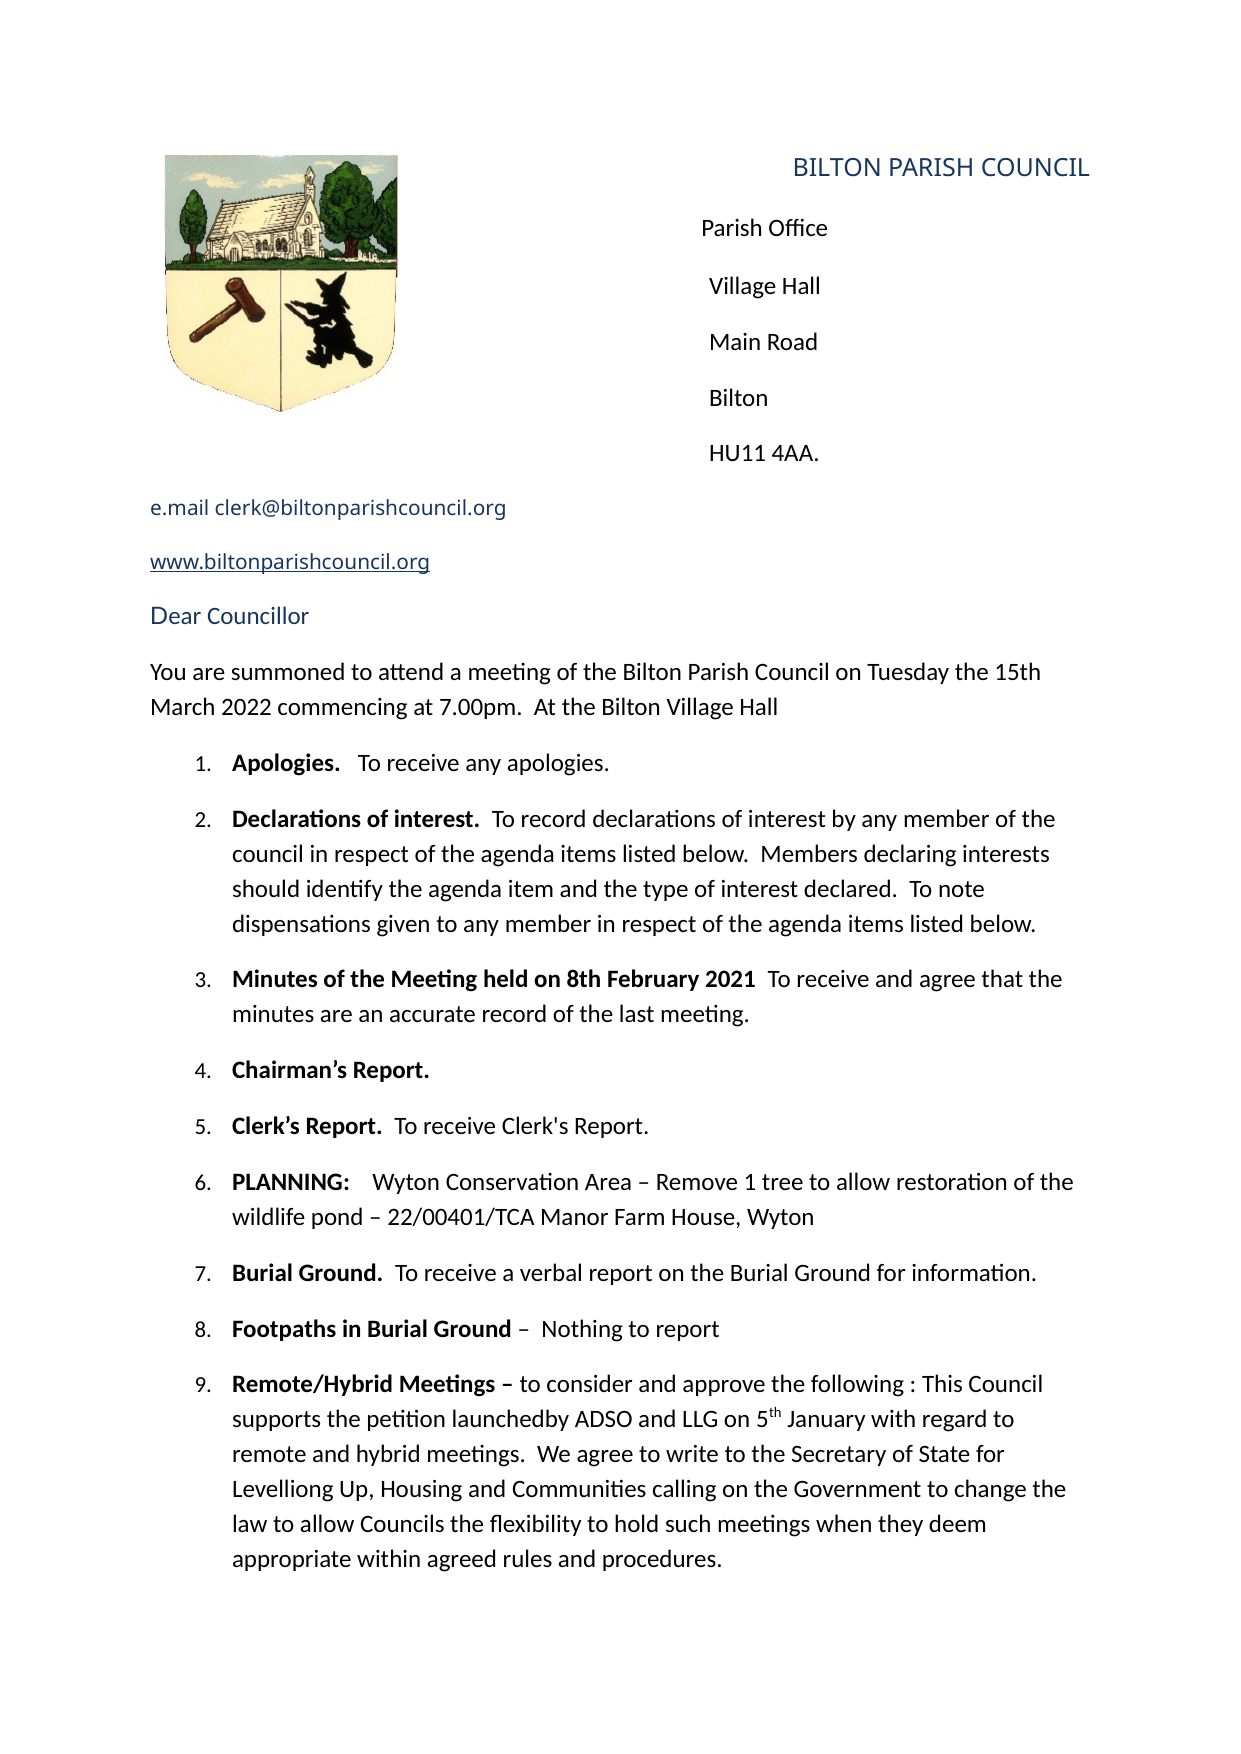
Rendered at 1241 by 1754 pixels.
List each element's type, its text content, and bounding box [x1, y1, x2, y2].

text e.mail clerk@biltonparishcouncil.org [150, 493, 1090, 522]
list Remote/Hybrid Meetings – to consider and approve the following : This Council supports the petition launchedby ADSO and LLG on 5th January with regard to remote and hybrid meetings. We agree to write to the Secretary of State for Levelliong Up, Housing and Communities calling on the Government to change the law to allow Councils the flexibility to hold such meetings when they deem appropriate within agreed rules and procedures. [194, 1368, 1090, 1574]
text Parish Office [398, 210, 1090, 244]
list Chairman’s Report. [194, 1054, 1090, 1085]
list Burial Ground. To receive a verbal report on the Burial Ground for information. [194, 1257, 1090, 1287]
text Main Road [398, 326, 1090, 356]
text You are summoned to attend a meeting of the Bilton Parish Council on Tuesday the 15th March 2022 commencing at 7.00pm. At the Bilton Village Hall [150, 656, 1090, 722]
text Dear Councillor [150, 600, 1090, 631]
list Clerk’s Report. To receive Clerk's Report. [194, 1110, 1090, 1141]
list Declarations of interest. To record declarations of interest by any member of the council in respect of the agenda items listed below. Members declaring interests should identify the agenda item and the type of interest declared. To note dispensations given to any member in respect of the agenda items listed below. [194, 803, 1090, 938]
text Village Hall [398, 270, 1090, 301]
text HU11 4AA. [150, 437, 1090, 468]
text Bilton [398, 382, 1090, 412]
text BILTON PARISH COUNCIL [150, 150, 1090, 184]
text [150, 382, 164, 412]
text [150, 270, 164, 301]
list PLANNING: Wyton Conservation Area – Remove 1 tree to allow restoration of the wildlife pond – 22/00401/TCA Manor Farm House, Wyton [194, 1166, 1090, 1232]
list Footpaths in Burial Ground – Nothing to report [194, 1313, 1090, 1343]
text [150, 326, 164, 356]
text [150, 210, 164, 244]
picture [164, 155, 398, 415]
list Apologies. To receive any apologies. [194, 747, 1090, 777]
list Minutes of the Meeting held on 8th February 2021 To receive and agree that the minutes are an accurate record of the last meeting. [194, 963, 1090, 1029]
text www.biltonparishcouncil.org [150, 547, 1090, 575]
